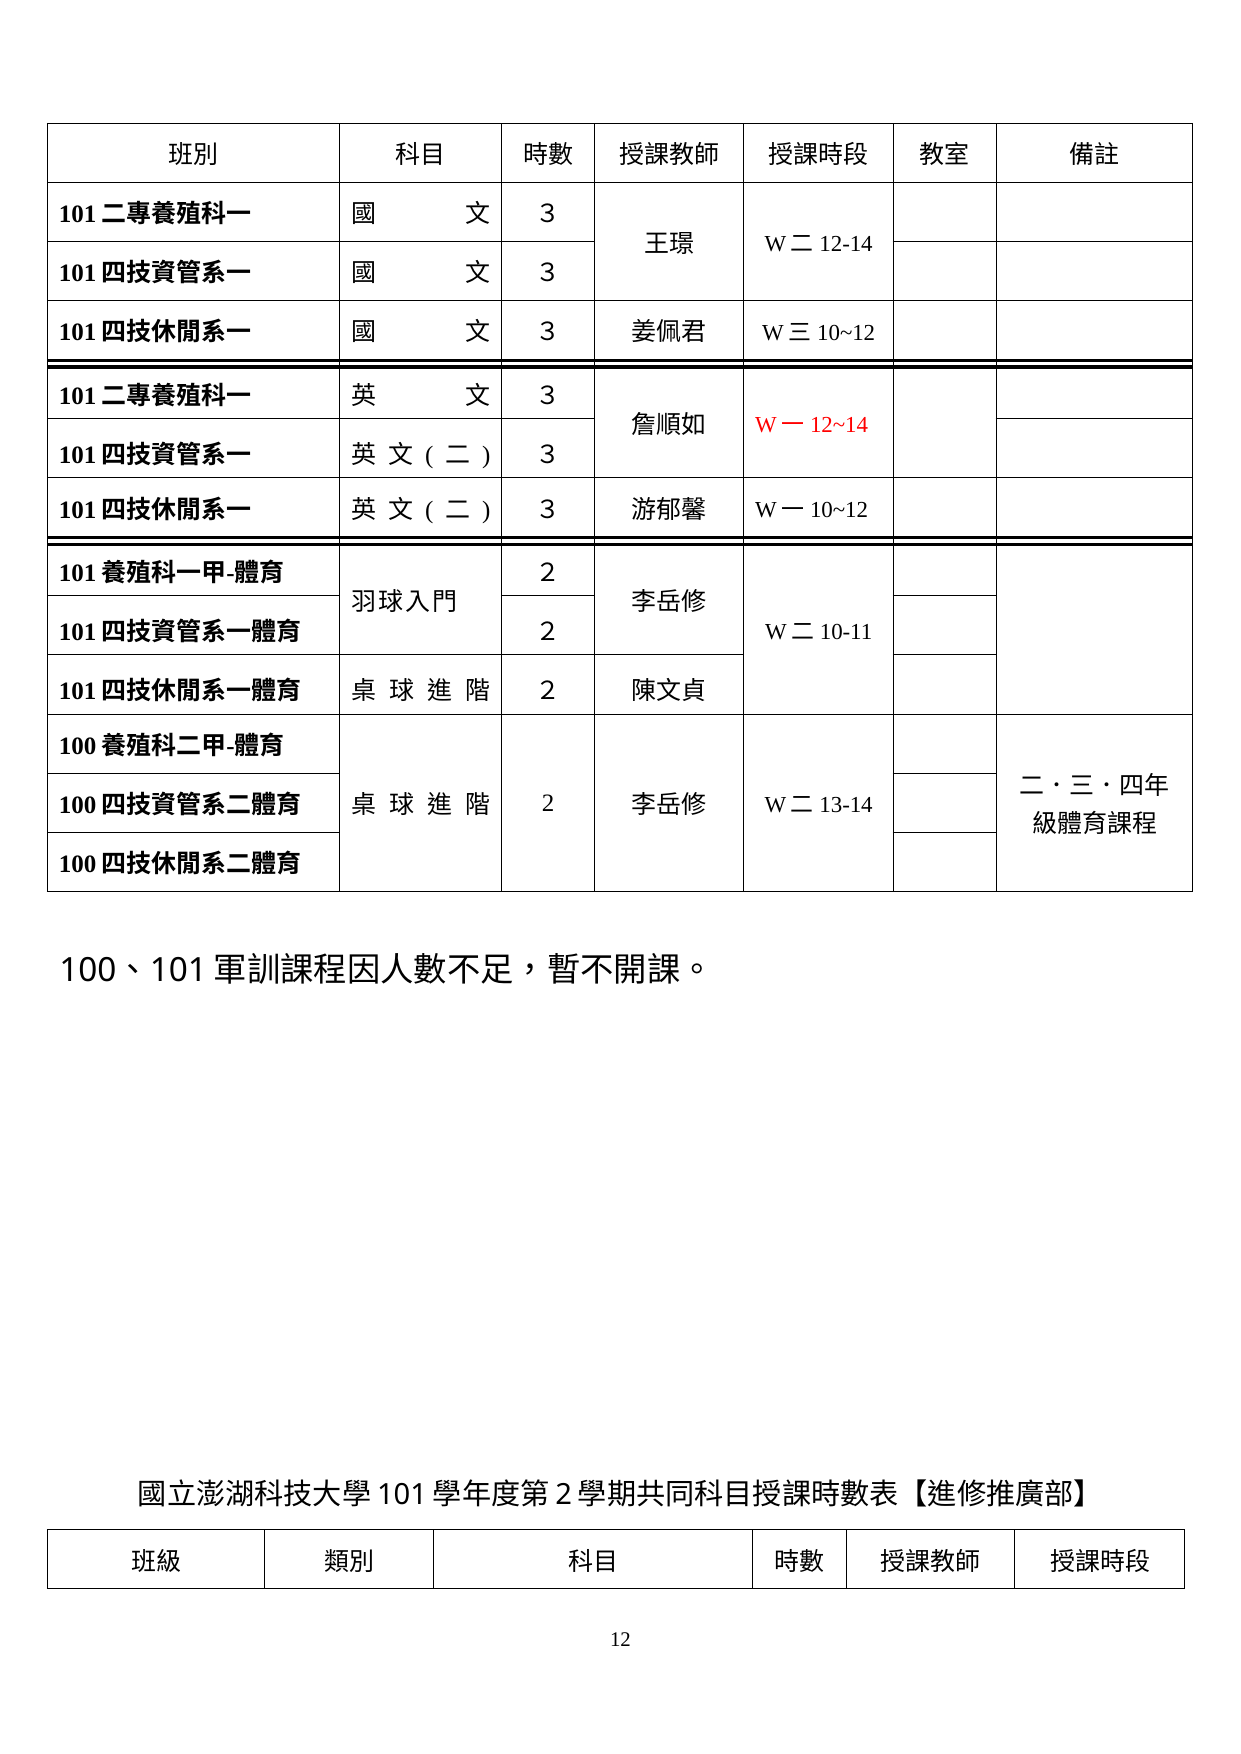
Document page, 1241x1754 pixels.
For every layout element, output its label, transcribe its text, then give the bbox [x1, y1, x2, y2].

table_cell 101四技資管系一 [48, 419, 339, 477]
table_header 科目 [434, 1530, 752, 1588]
table_cell 101四技資管系一 [48, 242, 339, 300]
table_cell ２ [502, 546, 594, 595]
table_cell [894, 539, 996, 543]
table_header 時數 [753, 1530, 846, 1588]
table_cell W一 10~12 [744, 478, 893, 536]
table_cell W三 10~12 [744, 301, 893, 359]
table_cell 二．三．四年級體育課程 [997, 715, 1192, 891]
table_cell 101四技休閒系一體育 [48, 655, 339, 713]
table_cell [894, 546, 996, 595]
table_cell [997, 183, 1192, 241]
table_cell 100養殖科二甲-體育 [48, 715, 339, 772]
table_cell 羽球入門 [340, 546, 501, 654]
table_cell 桌球進階 [340, 715, 501, 891]
table_cell 101四技休閒系一 [48, 301, 339, 359]
table_cell 100四技休閒系二體育 [48, 833, 339, 891]
table_header 授課教師 [847, 1530, 1014, 1588]
table_cell [894, 715, 996, 772]
table_cell 101二專養殖科一 [48, 369, 339, 418]
table_cell ３ [502, 301, 594, 359]
table_cell 101四技資管系一體育 [48, 596, 339, 654]
table_cell 姜佩君 [595, 301, 743, 359]
table_cell ２ [502, 596, 594, 654]
table_header 授課時段 [1015, 1530, 1184, 1588]
table_header 授課時段 [744, 124, 893, 182]
table_header 時數 [502, 124, 594, 182]
table_header 科目 [340, 124, 501, 182]
table_cell 詹順如 [595, 369, 743, 477]
table_cell [997, 242, 1192, 300]
table_cell [894, 478, 996, 536]
table_cell ３ [502, 478, 594, 536]
text 100、101軍訓課程因人數不足，暫不開課。 [59, 929, 1181, 1004]
table_cell [894, 833, 996, 891]
table_cell 國文 [340, 242, 501, 300]
table_cell 國文 [340, 301, 501, 359]
text 國立澎湖科技大學101學年度第2學期共同科目授課時數表【進修推廣部】 [59, 1454, 1181, 1529]
table_cell 英文 [340, 369, 501, 418]
table_header 班級 [48, 1530, 264, 1588]
table_cell 101四技休閒系一 [48, 478, 339, 536]
table_header 備註 [997, 124, 1192, 182]
table_cell W二 12-14 [744, 183, 893, 300]
table_cell [997, 539, 1192, 543]
table_cell [744, 539, 893, 543]
table_cell [894, 596, 996, 654]
table_cell [894, 655, 996, 713]
table_cell 國文 [340, 183, 501, 241]
table_cell 2 [502, 715, 594, 891]
table_cell [48, 539, 339, 543]
table_cell [894, 369, 996, 477]
table_cell ３ [502, 242, 594, 300]
table_cell 李岳修 [595, 546, 743, 654]
table_cell ３ [502, 419, 594, 477]
table_cell ３ [502, 183, 594, 241]
table_header 班別 [48, 124, 339, 182]
table_cell [894, 242, 996, 300]
table_cell 王璟 [595, 183, 743, 300]
table_cell 李岳修 [595, 715, 743, 891]
table_cell [997, 419, 1192, 477]
table_cell 英文(二) [340, 478, 501, 536]
table_header 授課教師 [595, 124, 743, 182]
table_cell W二 10-11 [744, 546, 893, 713]
table_cell ３ [502, 369, 594, 418]
table_cell [997, 546, 1192, 713]
table_cell [997, 301, 1192, 359]
table_cell [997, 478, 1192, 536]
table_cell 101養殖科一甲-體育 [48, 546, 339, 595]
table_cell 英文(二) [340, 419, 501, 477]
table_cell 游郁馨 [595, 478, 743, 536]
table_cell [502, 539, 594, 543]
table_cell [997, 369, 1192, 418]
table_cell 陳文貞 [595, 655, 743, 713]
table_cell 100四技資管系二體育 [48, 774, 339, 832]
table_cell [894, 301, 996, 359]
table_cell [340, 539, 501, 543]
table_header 教室 [894, 124, 996, 182]
table_cell ２ [502, 655, 594, 713]
table_cell 桌球進階 [340, 655, 501, 713]
table_cell [595, 539, 743, 543]
table_cell W一 12~14 [744, 369, 893, 477]
table_cell [894, 183, 996, 241]
table_cell W二 13-14 [744, 715, 893, 891]
table_header 類別 [265, 1530, 433, 1588]
table_cell 101二專養殖科一 [48, 183, 339, 241]
table_cell [894, 774, 996, 832]
